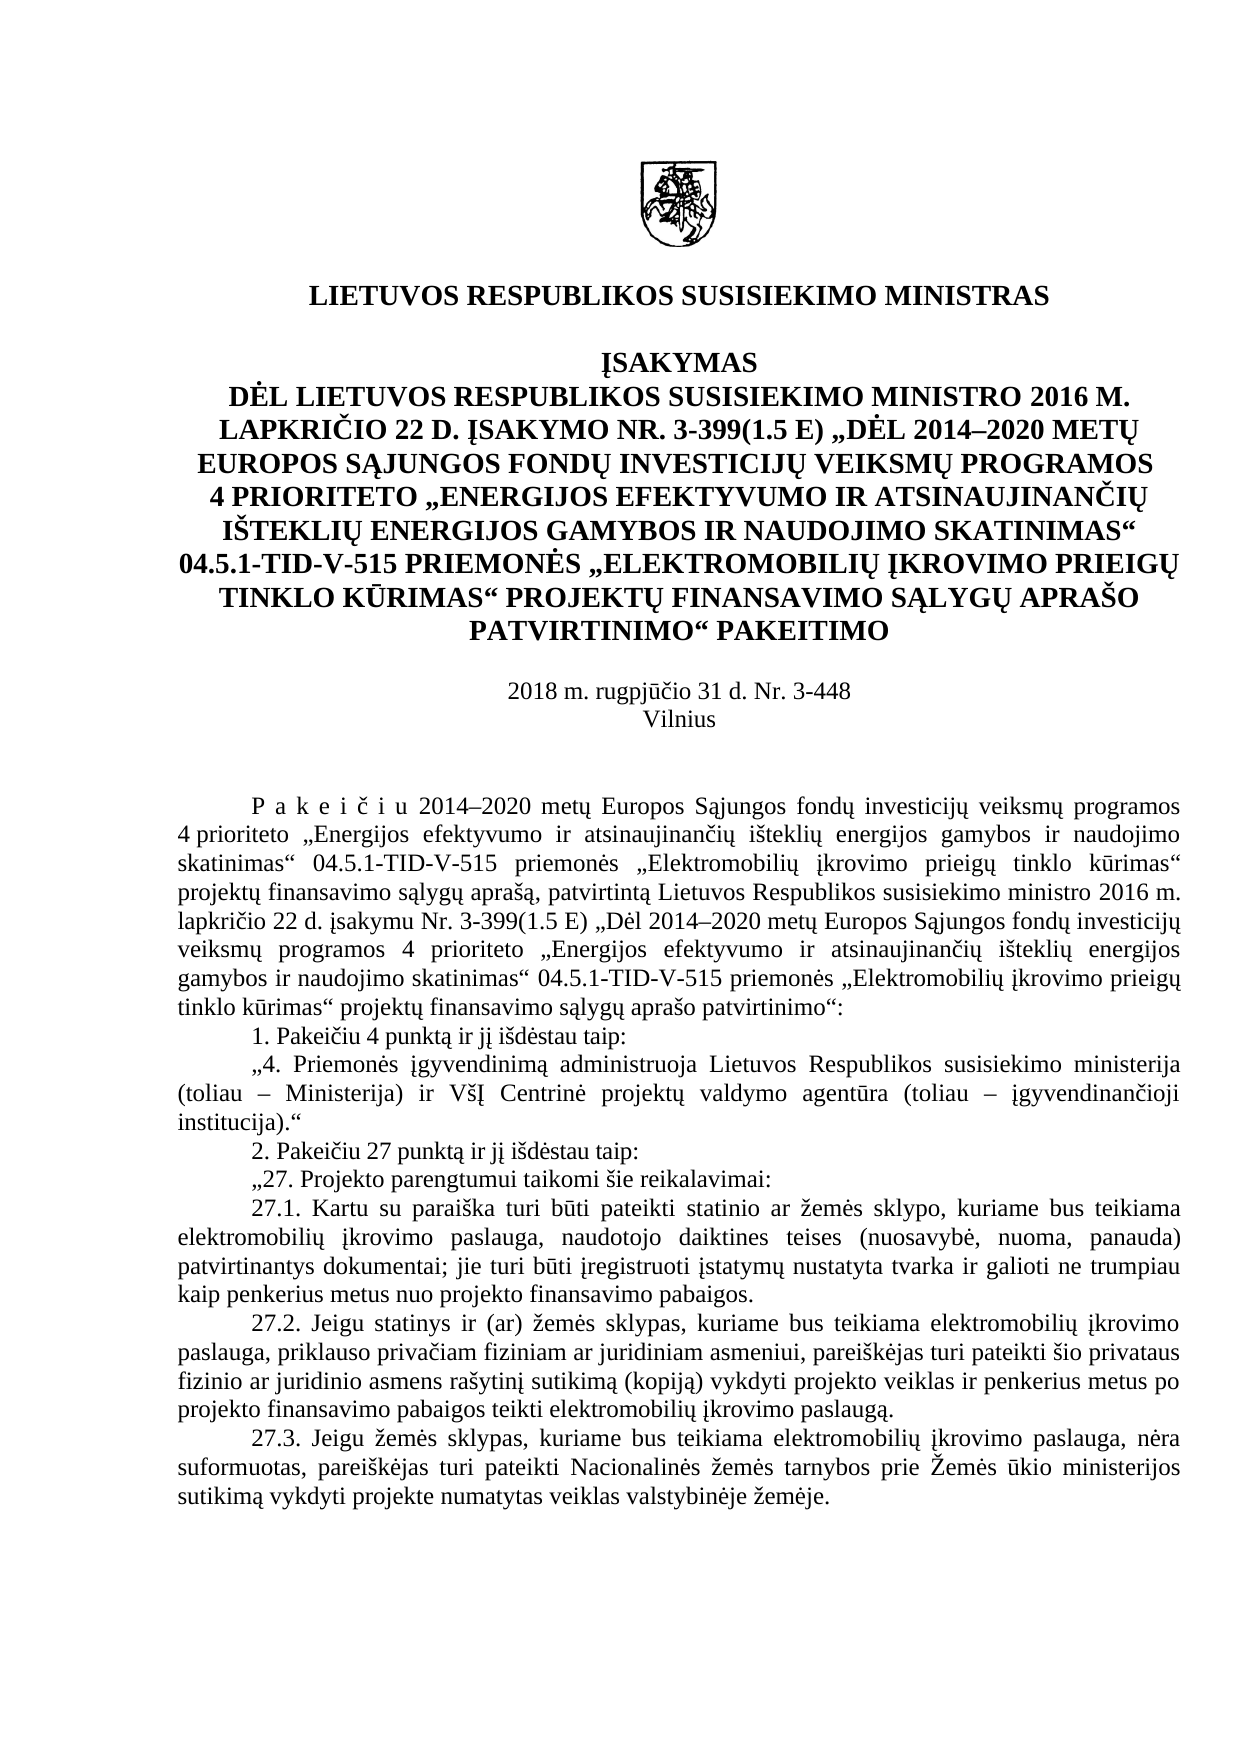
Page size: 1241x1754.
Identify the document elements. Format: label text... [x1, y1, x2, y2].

text DĖL LIETUVOS RESPUBLIKOS SUSISIEKIMO MINISTRO 2016 m. lapkričio 22 d. ĮSAKYMO NR. 3-399(1.5 E) „DĖL 2014–2020 METŲ EUROPOS SĄJUNGOS FONDŲ INVESTICIJŲ VEIKSMŲ PROGRAMOS [177, 379, 1181, 479]
text 27.3. Jeigu žemės sklypas, kuriame bus teikiama elektromobilių įkrovimo paslauga, nėra suformuotas, pareiškėjas turi pateikti Nacionalinės žemės tarnybos prie Žemės ūkio ministerijos sutikimą vykdyti projekte numatytas veiklas valstybinėje žemėje. [177, 1423, 1181, 1509]
text 2018 m. rugpjūčio 31 d. Nr. 3-448 [177, 676, 1181, 704]
text „27. Projekto parengtumui taikomi šie reikalavimai: [177, 1164, 1181, 1193]
text ĮSAKYMAS [177, 345, 1181, 379]
text LIETUVOS RESPUBLIKOS SUSISIEKIMO MINISTRAS [177, 278, 1181, 312]
text Vilnius [177, 704, 1181, 733]
text 4 prioriteto „Energijos efektyvumo ir atsinaujinančių išteklių energijos gamybos ir naudojimo skatinimas“ 04.5.1-TID-V-515 priemonės „Elektromobilių įkrovimo prieigų tinklo kūrimas“ PROJEKTŲ FINANSAVIMO SĄLYGŲ APRAŠO PATVIRTINIMO“ PAKEITIMO [177, 479, 1181, 647]
text 27.2. Jeigu statinys ir (ar) žemės sklypas, kuriame bus teikiama elektromobilių įkrovimo paslauga, priklauso privačiam fiziniam ar juridiniam asmeniui, pareiškėjas turi pateikti šio privataus fizinio ar juridinio asmens rašytinį sutikimą (kopiją) vykdyti projekto veiklas ir penkerius metus po projekto finansavimo pabaigos teikti elektromobilių įkrovimo paslaugą. [177, 1308, 1181, 1423]
text 2. Pakeičiu 27 punktą ir jį išdėstau taip: [177, 1136, 1181, 1164]
text 27.1. Kartu su paraiška turi būti pateikti statinio ar žemės sklypo, kuriame bus teikiama elektromobilių įkrovimo paslauga, naudotojo daiktines teises (nuosavybė, nuoma, panauda) patvirtinantys dokumentai; jie turi būti įregistruoti įstatymų nustatyta tvarka ir galioti ne trumpiau kaip penkerius metus nuo projekto finansavimo pabaigos. [177, 1193, 1181, 1308]
text 1. Pakeičiu 4 punktą ir jį išdėstau taip: [177, 1021, 1181, 1049]
text „4. Priemonės įgyvendinimą administruoja Lietuvos Respublikos susisiekimo ministerija (toliau – Ministerija) ir VšĮ Centrinė projektų valdymo agentūra (toliau – įgyvendinančioji institucija).“ [177, 1049, 1181, 1136]
text P a k e i č i u 2014–2020 metų Europos Sąjungos fondų investicijų veiksmų programos 4 prioriteto „Energijos efektyvumo ir atsinaujinančių išteklių energijos gamybos ir naudojimo skatinimas“ 04.5.1-TID-V-515 priemonės „Elektromobilių įkrovimo prieigų tinklo kūrimas“ projektų finansavimo sąlygų aprašą, patvirtintą Lietuvos Respublikos susisiekimo ministro 2016 m. lapkričio 22 d. įsakymu Nr. 3-399(1.5 E) „Dėl 2014–2020 metų Europos Sąjungos fondų investicijų veiksmų programos 4 prioriteto „Energijos efektyvumo ir atsinaujinančių išteklių energijos gamybos ir naudojimo skatinimas“ 04.5.1-TID-V-515 priemonės „Elektromobilių įkrovimo prieigų tinklo kūrimas“ projektų finansavimo sąlygų aprašo patvirtinimo“: [177, 791, 1181, 1021]
